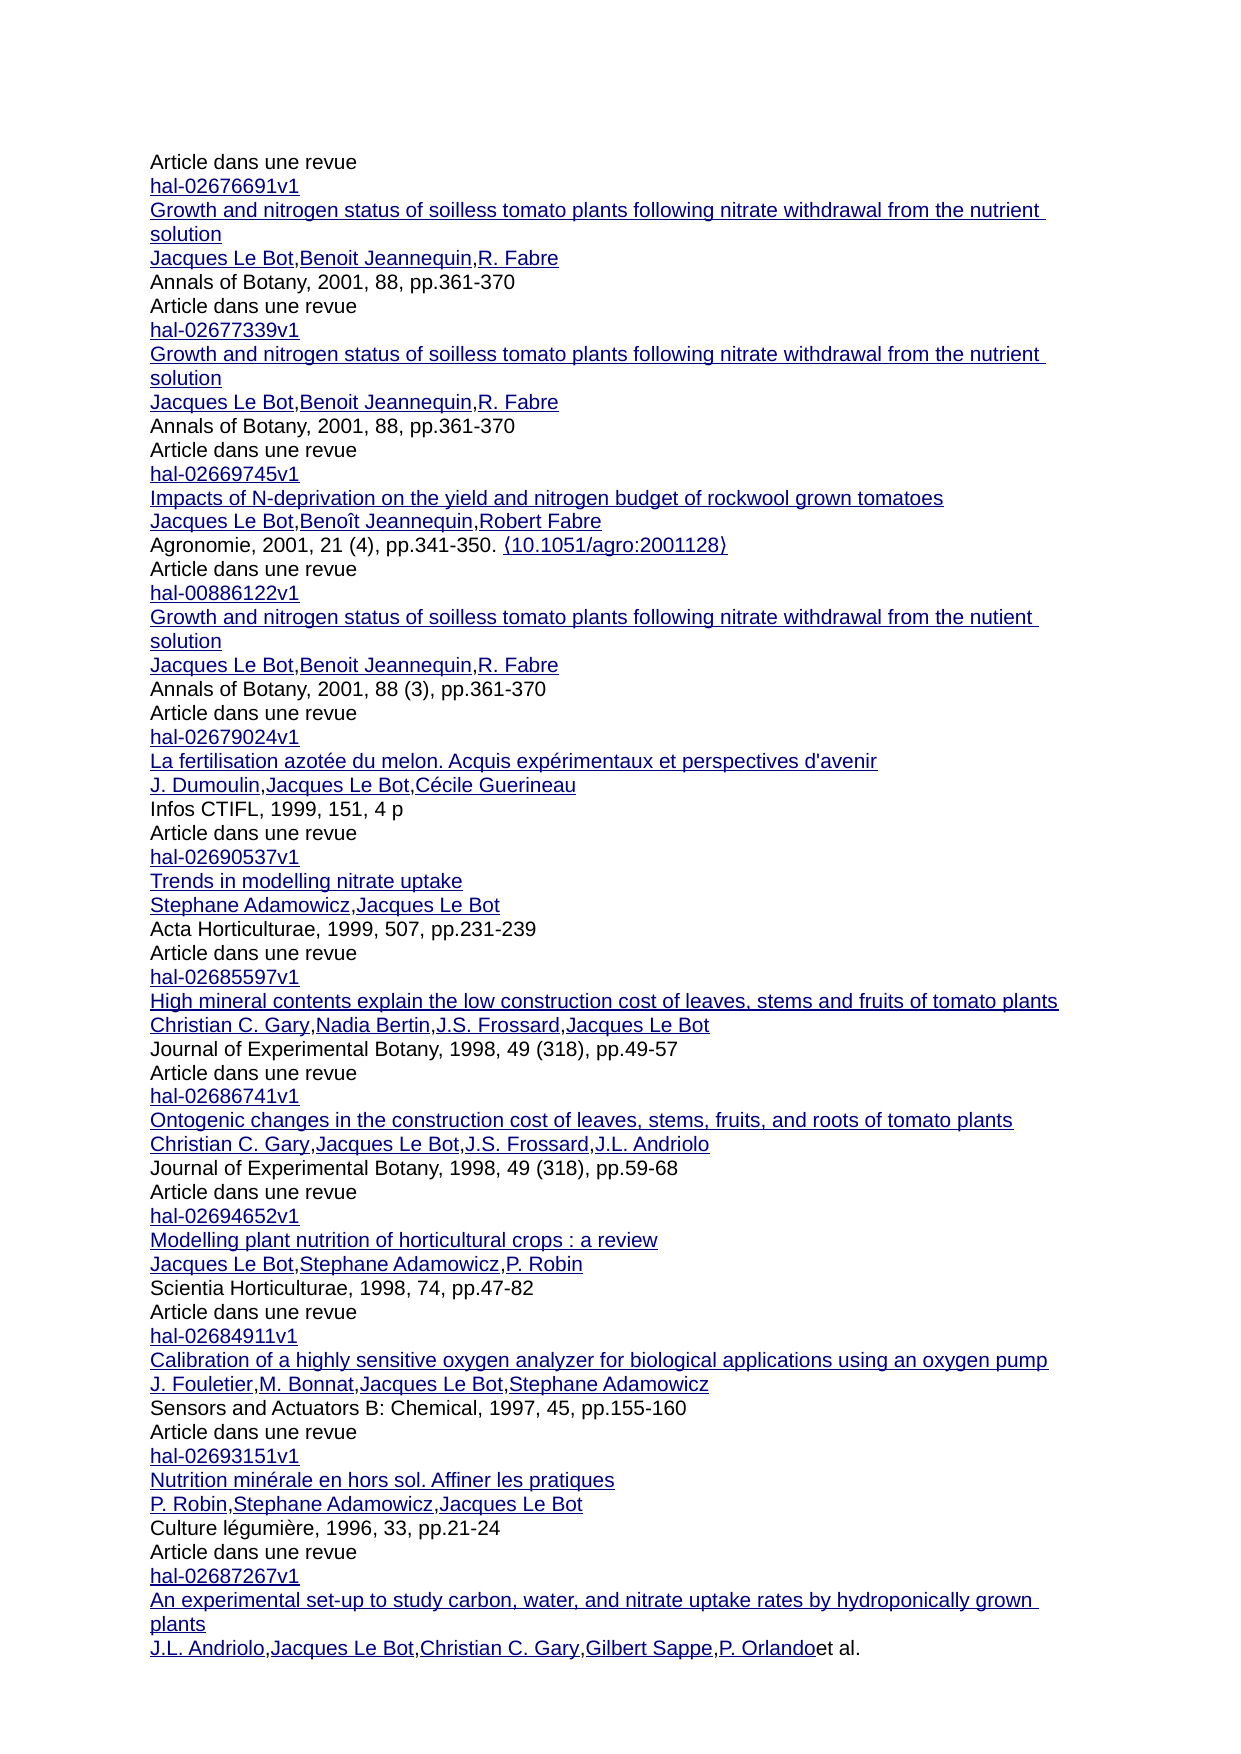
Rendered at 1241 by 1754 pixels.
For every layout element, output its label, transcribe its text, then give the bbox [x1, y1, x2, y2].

table_cell Article dans une revue hal-02676691v1 [150, 150, 1090, 198]
table_cell Growth and nitrogen status of soilless tomato plants following nitrate withdrawal from the nutient solution Jacques Le Bot,Benoit Jeannequin,R. Fabre Annals of Botany, 2001, 88 (3), pp.361-370 Article dans une revue hal-02679024v1 [150, 605, 1090, 749]
table_cell An experimental set-up to study carbon, water, and nitrate uptake rates by hydroponically grown plants J.L. Andriolo,Jacques Le Bot,Christian C. Gary,Gilbert Sappe,P. Orlandoet al. [150, 1588, 1090, 1659]
table_cell Nutrition minérale en hors sol. Affiner les pratiques P. Robin,Stephane Adamowicz,Jacques Le Bot Culture légumière, 1996, 33, pp.21-24 Article dans une revue hal-02687267v1 [150, 1468, 1090, 1587]
table_cell Modelling plant nutrition of horticultural crops : a review Jacques Le Bot,Stephane Adamowicz,P. Robin Scientia Horticulturae, 1998, 74, pp.47-82 Article dans une revue hal-02684911v1 [150, 1228, 1090, 1348]
table_cell Calibration of a highly sensitive oxygen analyzer for biological applications using an oxygen pump J. Fouletier,M. Bonnat,Jacques Le Bot,Stephane Adamowicz Sensors and Actuators B: Chemical, 1997, 45, pp.155-160 Article dans une revue hal-02693151v1 [150, 1348, 1090, 1468]
table_cell Impacts of N-deprivation on the yield and nitrogen budget of rockwool grown tomatoes Jacques Le Bot,Benoît Jeannequin,Robert Fabre Agronomie, 2001, 21 (4), pp.341-350. ⟨10.1051/agro:2001128⟩ Article dans une revue hal-00886122v1 [150, 485, 1090, 605]
table_cell Ontogenic changes in the construction cost of leaves, stems, fruits, and roots of tomato plants Christian C. Gary,Jacques Le Bot,J.S. Frossard,J.L. Andriolo Journal of Experimental Botany, 1998, 49 (318), pp.59-68 Article dans une revue hal-02694652v1 [150, 1108, 1090, 1228]
table_cell La fertilisation azotée du melon. Acquis expérimentaux et perspectives d'avenir J. Dumoulin,Jacques Le Bot,Cécile Guerineau Infos CTIFL, 1999, 151, 4 p Article dans une revue hal-02690537v1 [150, 749, 1090, 869]
table_cell Growth and nitrogen status of soilless tomato plants following nitrate withdrawal from the nutrient solution Jacques Le Bot,Benoit Jeannequin,R. Fabre Annals of Botany, 2001, 88, pp.361-370 Article dans une revue hal-02677339v1 [150, 198, 1090, 342]
table_cell Trends in modelling nitrate uptake Stephane Adamowicz,Jacques Le Bot Acta Horticulturae, 1999, 507, pp.231-239 Article dans une revue hal-02685597v1 [150, 869, 1090, 988]
table_cell High mineral contents explain the low construction cost of leaves, stems and fruits of tomato plants Christian C. Gary,Nadia Bertin,J.S. Frossard,Jacques Le Bot Journal of Experimental Botany, 1998, 49 (318), pp.49-57 Article dans une revue hal-02686741v1 [150, 989, 1090, 1108]
table_cell Growth and nitrogen status of soilless tomato plants following nitrate withdrawal from the nutrient solution Jacques Le Bot,Benoit Jeannequin,R. Fabre Annals of Botany, 2001, 88, pp.361-370 Article dans une revue hal-02669745v1 [150, 342, 1090, 485]
